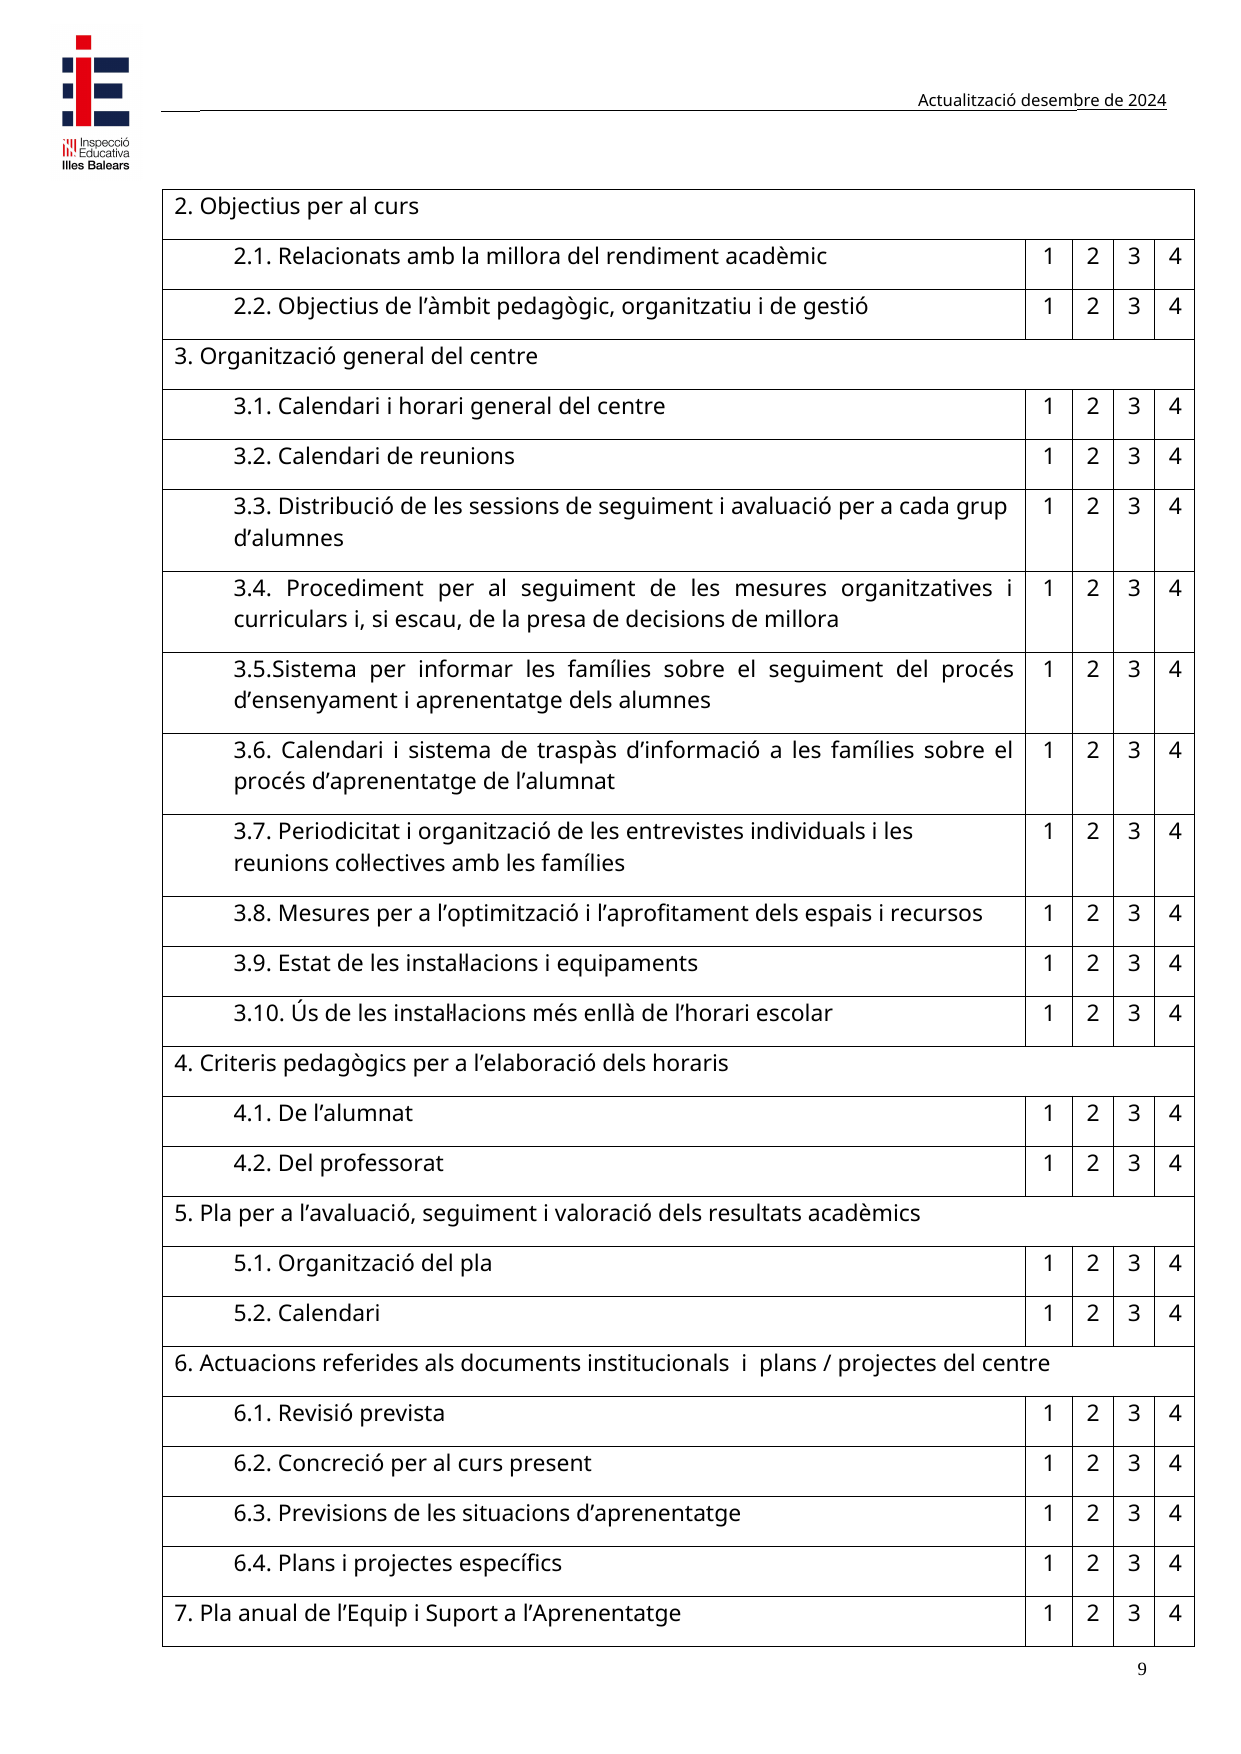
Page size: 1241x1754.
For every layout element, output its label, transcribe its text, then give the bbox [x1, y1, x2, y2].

table_cell 3 [1114, 1547, 1154, 1596]
table_cell 4 [1155, 490, 1194, 571]
picture [50, 24, 143, 181]
table_cell 1 [1026, 1247, 1072, 1296]
table_cell 1 [1026, 653, 1072, 733]
table_cell 4 [1155, 1247, 1194, 1296]
table_cell 2.2. Objectius de l’àmbit pedagògic, organitzatiu i de gestió [163, 290, 1025, 339]
table_cell 4 [1155, 997, 1194, 1046]
table_cell 4 [1155, 1097, 1194, 1146]
table_cell 3 [1114, 815, 1154, 896]
table_cell 3 [1114, 290, 1154, 339]
table_cell 4 [1155, 1447, 1194, 1496]
table_cell 2 [1073, 1397, 1113, 1446]
table_cell 1 [1026, 1397, 1072, 1446]
table_cell 2 [1073, 572, 1113, 652]
table_cell 4 [1155, 653, 1194, 733]
table_cell 3 [1114, 1497, 1154, 1546]
table_cell 2 [1073, 240, 1113, 289]
table_cell 1 [1026, 1097, 1072, 1146]
table_cell 2 [1073, 897, 1113, 946]
table_cell 3 [1114, 653, 1154, 733]
table_cell 2 [1073, 490, 1113, 571]
table_cell 2 [1073, 1147, 1113, 1196]
table_cell 1 [1026, 1597, 1072, 1646]
table_cell 2 [1073, 290, 1113, 339]
table_cell 4 [1155, 1497, 1194, 1546]
table_cell 3 [1114, 440, 1154, 489]
table_cell 2 [1073, 997, 1113, 1046]
table_cell 3 [1114, 997, 1154, 1046]
table_cell 6.3. Previsions de les situacions d’aprenentatge [163, 1497, 1025, 1546]
table_cell 3.1. Calendari i horari general del centre [163, 390, 1025, 439]
table_cell 2 [1073, 1097, 1113, 1146]
table_cell 4 [1155, 734, 1194, 814]
table_cell 7. Pla anual de l’Equip i Suport a l’Aprenentatge [163, 1597, 1025, 1646]
table_cell 3.3. Distribució de les sessions de seguiment i avaluació per a cada grup d’alumnes [163, 490, 1025, 571]
table_cell 2. Objectius per al curs [163, 190, 1194, 239]
table_cell 4 [1155, 240, 1194, 289]
table_cell 4 [1155, 1597, 1194, 1646]
table_cell 2.1. Relacionats amb la millora del rendiment acadèmic [163, 240, 1025, 289]
table_cell 4 [1155, 1147, 1194, 1196]
table_cell 3.4. Procediment per al seguiment de les mesures organitzatives i curriculars i, si escau, de la presa de decisions de millora [163, 572, 1025, 652]
table_cell 2 [1073, 1597, 1113, 1646]
table_cell 2 [1073, 1247, 1113, 1296]
table_cell 4 [1155, 440, 1194, 489]
table_cell 4 [1155, 947, 1194, 996]
table_cell 2 [1073, 1497, 1113, 1546]
table_cell 3.6. Calendari i sistema de traspàs d’informació a les famílies sobre el procés d’aprenentatge de l’alumnat [163, 734, 1025, 814]
table_cell 4 [1155, 1297, 1194, 1346]
table_cell 6. Actuacions referides als documents institucionals i plans / projectes del centre [163, 1347, 1194, 1396]
table_cell 3 [1114, 390, 1154, 439]
table_cell 4 [1155, 1547, 1194, 1596]
table_cell 4 [1155, 1397, 1194, 1446]
table_cell 2 [1073, 815, 1113, 896]
table_cell 3 [1114, 240, 1154, 289]
table_cell 3.9. Estat de les instal·lacions i equipaments [163, 947, 1025, 996]
table_cell 1 [1026, 290, 1072, 339]
table_cell 1 [1026, 1497, 1072, 1546]
table_cell 3 [1114, 734, 1154, 814]
table_cell 1 [1026, 390, 1072, 439]
table_cell 1 [1026, 1547, 1072, 1596]
table_cell 1 [1026, 240, 1072, 289]
table_cell 3 [1114, 897, 1154, 946]
table_cell 2 [1073, 1447, 1113, 1496]
table_cell 3 [1114, 1397, 1154, 1446]
table_cell 1 [1026, 997, 1072, 1046]
table_cell 4.2. Del professorat [163, 1147, 1025, 1196]
table_cell 3.8. Mesures per a l’optimització i l’aprofitament dels espais i recursos [163, 897, 1025, 946]
table_cell 2 [1073, 390, 1113, 439]
table_cell 1 [1026, 815, 1072, 896]
table_cell 6.1. Revisió prevista [163, 1397, 1025, 1446]
table_cell 4. Criteris pedagògics per a l’elaboració dels horaris [163, 1047, 1194, 1096]
table_cell 4 [1155, 815, 1194, 896]
table_cell 1 [1026, 1147, 1072, 1196]
table_cell 4 [1155, 290, 1194, 339]
table_cell 3.10. Ús de les instal·lacions més enllà de l’horari escolar [163, 997, 1025, 1046]
table_cell 1 [1026, 490, 1072, 571]
table_cell 3 [1114, 572, 1154, 652]
table_cell 1 [1026, 1447, 1072, 1496]
table_cell 1 [1026, 897, 1072, 946]
table_cell 3 [1114, 1097, 1154, 1146]
table_cell 3.5.Sistema per informar les famílies sobre el seguiment del procés d’ensenyament i aprenentatge dels alumnes [163, 653, 1025, 733]
table_cell 3 [1114, 947, 1154, 996]
table_cell 3 [1114, 1147, 1154, 1196]
table_cell 6.4. Plans i projectes específics [163, 1547, 1025, 1596]
table_cell 5. Pla per a l’avaluació, seguiment i valoració dels resultats acadèmics [163, 1197, 1194, 1246]
table_cell 3 [1114, 1447, 1154, 1496]
table_cell 2 [1073, 1297, 1113, 1346]
table_cell 1 [1026, 572, 1072, 652]
table_cell 3 [1114, 490, 1154, 571]
table_cell 1 [1026, 734, 1072, 814]
table_cell 2 [1073, 947, 1113, 996]
table_cell 1 [1026, 1297, 1072, 1346]
table_cell 2 [1073, 1547, 1113, 1596]
table_cell 3.2. Calendari de reunions [163, 440, 1025, 489]
table_cell 3. Organització general del centre [163, 340, 1194, 389]
table_cell 3.7. Periodicitat i organització de les entrevistes individuals i les reunions col·lectives amb les famílies [163, 815, 1025, 896]
table_cell 5.1. Organització del pla [163, 1247, 1025, 1296]
table_cell 3 [1114, 1297, 1154, 1346]
table_cell 2 [1073, 440, 1113, 489]
table_cell 4 [1155, 572, 1194, 652]
table_cell 1 [1026, 947, 1072, 996]
table_cell 4 [1155, 897, 1194, 946]
table_cell 3 [1114, 1597, 1154, 1646]
table_cell 2 [1073, 734, 1113, 814]
table_cell 2 [1073, 653, 1113, 733]
table_cell 3 [1114, 1247, 1154, 1296]
table_cell 6.2. Concreció per al curs present [163, 1447, 1025, 1496]
table_cell 4.1. De l’alumnat [163, 1097, 1025, 1146]
table_cell 4 [1155, 390, 1194, 439]
table_cell 5.2. Calendari [163, 1297, 1025, 1346]
table_cell 1 [1026, 440, 1072, 489]
